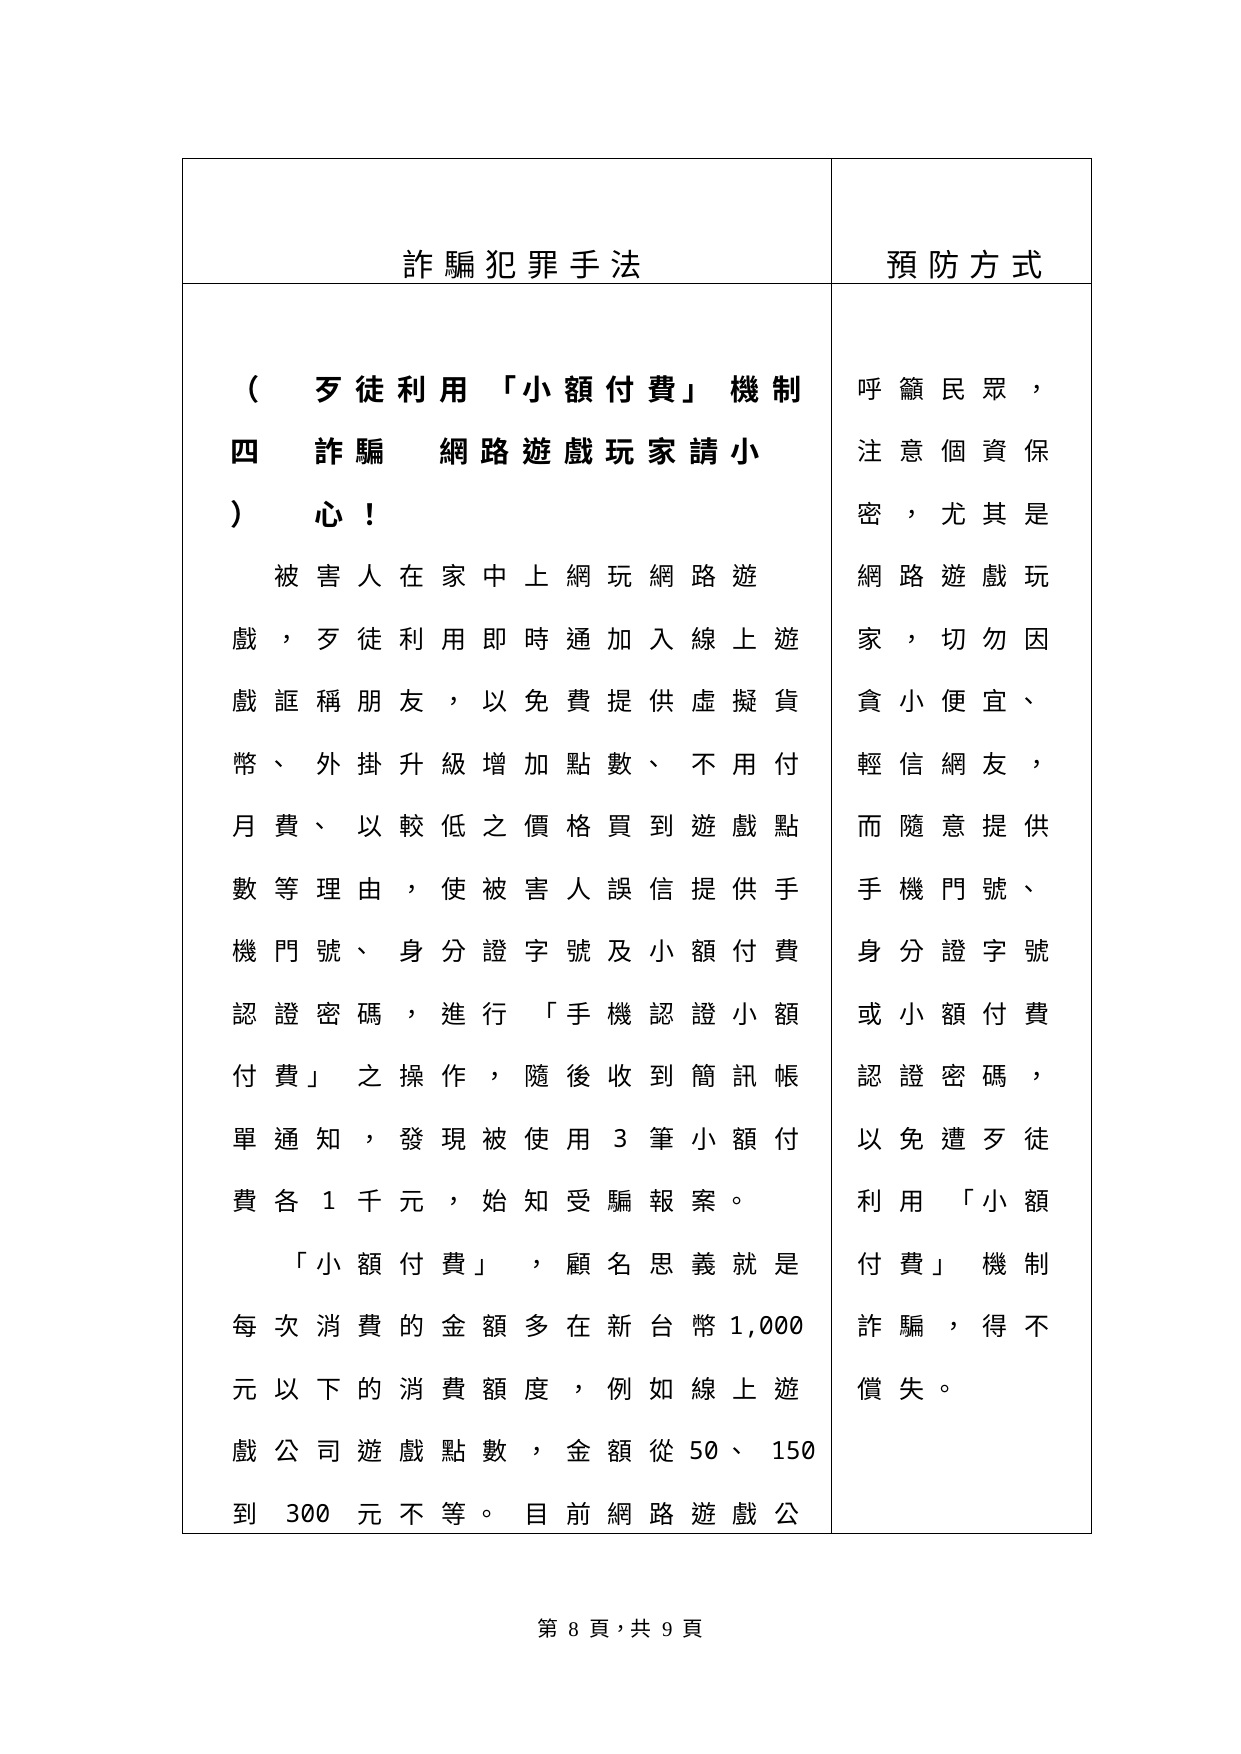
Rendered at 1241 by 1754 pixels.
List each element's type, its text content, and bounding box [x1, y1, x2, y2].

table_cell 預防方式 [832, 159, 1091, 283]
table_cell 詐騙犯罪手法 [183, 159, 831, 283]
table_header （四） [194, 346, 274, 533]
table_cell 呼籲民眾，注意個資保密，尤其是網路遊戲玩家，切勿因貪小便宜、輕信網友，而隨意提供手機門號、身分證字號或小額付費認證密碼，以免遭歹徒利用「小額付費」機制詐騙，得不償失。 [832, 284, 1091, 1533]
table_header 歹徒利用「小額付費」機制詐騙 網路遊戲玩家請小心！ [275, 346, 820, 533]
table_cell 被害人在家中上網玩網路遊戲，歹徒利用即時通加入線上遊戲誆稱朋友，以免費提供虛擬貨幣、外掛升級增加點數、不用付月費、以較低之價格買到遊戲點數等理由，使被害人誤信提供手機門號、身分證字號及小額付費認證密碼，進行「手機認證小額付費」之操作，隨後收到簡訊帳單通知，發現被使用3筆小額付費各1千元，始知受騙報案。 「小額付費」，顧名思義就是每次消費的金額多在新台幣1,000元以下的消費額度，例如線上遊戲公司遊戲點數，金額從50、150到300元不等。目前網路遊戲公 [183, 284, 831, 1533]
